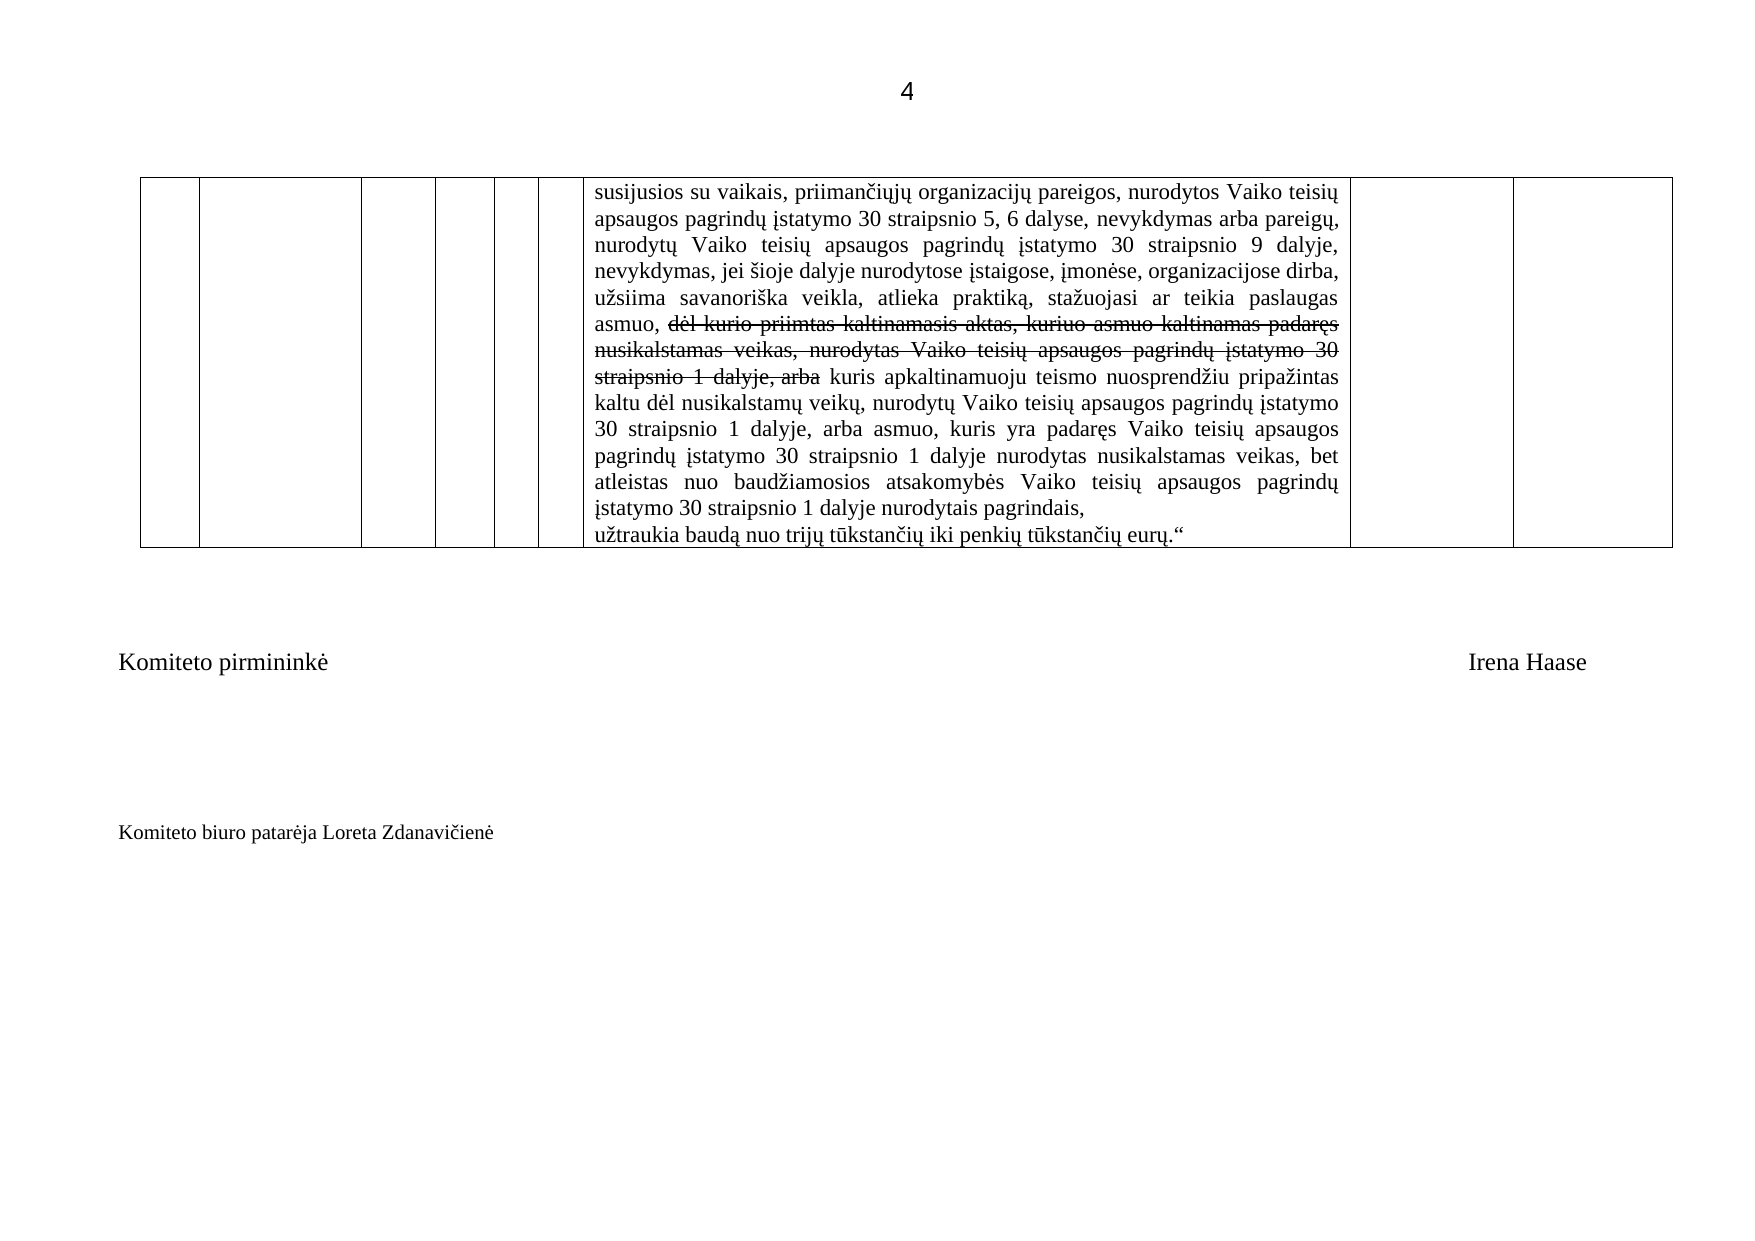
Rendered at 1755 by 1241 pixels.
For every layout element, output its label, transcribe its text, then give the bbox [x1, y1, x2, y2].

text Komiteto pirmininkė (Parašas) Irena Haase [118, 647, 1695, 676]
table_cell [1514, 178, 1672, 547]
table_cell [1351, 178, 1513, 547]
table_cell susijusios su vaikais, priimančiųjų organizacijų pareigos, nurodytos Vaiko teisių apsaugos pagrindų įstatymo 30 straipsnio 5, 6 dalyse, nevykdymas arba pareigų, nurodytų Vaiko teisių apsaugos pagrindų įstatymo 30 straipsnio 9 dalyje, nevykdymas, jei šioje dalyje nurodytose įstaigose, įmonėse, organizacijose dirba, užsiima savanoriška veikla, atlieka praktiką, stažuojasi ar teikia paslaugas asmuo, dėl kurio priimtas kaltinamasis aktas, kuriuo asmuo kaltinamas padaręs nusikalstamas veikas, nurodytas Vaiko teisių apsaugos pagrindų įstatymo 30 straipsnio 1 dalyje, arba kuris apkaltinamuoju teismo nuosprendžiu pripažintas kaltu dėl nusikalstamų veikų, nurodytų Vaiko teisių apsaugos pagrindų įstatymo 30 straipsnio 1 dalyje, arba asmuo, kuris yra padaręs Vaiko teisių apsaugos pagrindų įstatymo 30 straipsnio 1 dalyje nurodytas nusikalstamas veikas, bet atleistas nuo baudžiamosios atsakomybės Vaiko teisių apsaugos pagrindų įstatymo 30 straipsnio 1 dalyje nurodytais pagrindais, užtraukia baudą nuo trijų tūkstančių iki penkių tūkstančių eurų.“ [584, 178, 1350, 547]
table_cell [495, 178, 538, 547]
table_cell [436, 178, 494, 547]
table_cell [141, 178, 199, 547]
table_cell [539, 178, 583, 547]
text Komiteto biuro patarėja Loreta Zdanavičienė [118, 820, 1695, 844]
table_cell [362, 178, 435, 547]
table_cell [200, 178, 361, 547]
